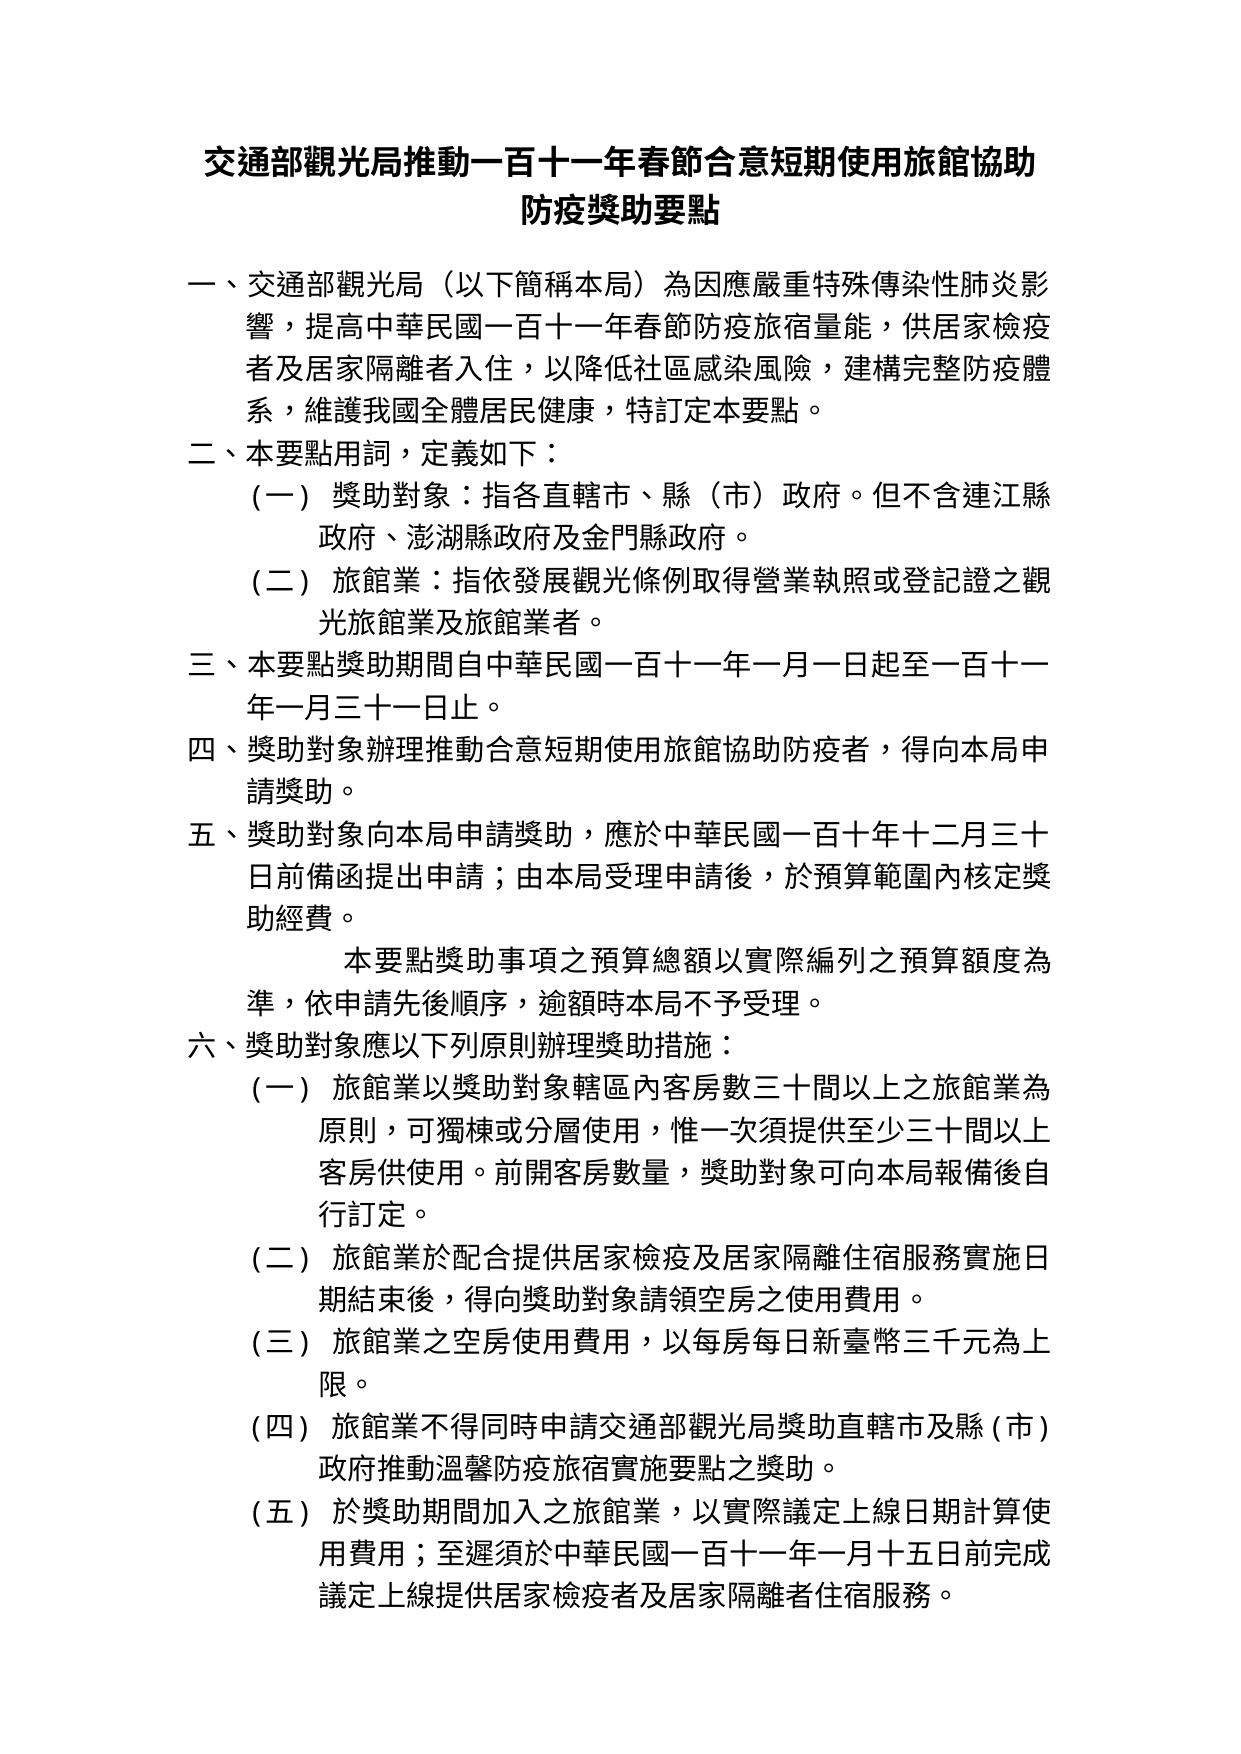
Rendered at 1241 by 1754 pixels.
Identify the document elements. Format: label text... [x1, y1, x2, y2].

text (三) 旅館業之空房使用費用，以每房每日新臺幣三千元為上限。 [187, 1319, 1053, 1403]
text 交通部觀光局推動一百十一年春節合意短期使用旅館協助防疫獎助要點 [187, 136, 1053, 232]
text (一) 獎助對象：指各直轄市、縣（市）政府。但不含連江縣政府、澎湖縣政府及金門縣政府。 [187, 472, 1053, 557]
text 四、獎助對象辦理推動合意短期使用旅館協助防疫者，得向本局申請獎助。 [187, 726, 1053, 811]
text (二) 旅館業於配合提供居家檢疫及居家隔離住宿服務實施日期結束後，得向獎助對象請領空房之使用費用。 [187, 1234, 1053, 1319]
text (一) 旅館業以獎助對象轄區內客房數三十間以上之旅館業為原則，可獨棟或分層使用，惟一次須提供至少三十間以上客房供使用。前開客房數量，獎助對象可向本局報備後自行訂定。 [187, 1065, 1053, 1234]
text 三、本要點獎助期間自中華民國一百十一年一月一日起至一百十一年一月三十一日止。 [187, 642, 1053, 726]
text 本要點獎助事項之預算總額以實際編列之預算額度為準，依申請先後順序，逾額時本局不予受理。 [187, 938, 1053, 1023]
text 五、獎助對象向本局申請獎助，應於中華民國一百十年十二月三十日前備函提出申請；由本局受理申請後，於預算範圍內核定獎助經費。 [187, 811, 1053, 938]
text 二、本要點用詞，定義如下： [187, 430, 1053, 472]
text 六、獎助對象應以下列原則辦理獎助措施： [187, 1023, 1053, 1065]
text (四) 旅館業不得同時申請交通部觀光局獎助直轄市及縣(市)政府推動溫馨防疫旅宿實施要點之獎助。 [187, 1403, 1053, 1488]
text 一、交通部觀光局（以下簡稱本局）為因應嚴重特殊傳染性肺炎影響，提高中華民國一百十一年春節防疫旅宿量能，供居家檢疫者及居家隔離者入住，以降低社區感染風險，建構完整防疫體系，維護我國全體居民健康，特訂定本要點。 [187, 261, 1053, 430]
text (五) 於獎助期間加入之旅館業，以實際議定上線日期計算使用費用；至遲須於中華民國一百十一年一月十五日前完成議定上線提供居家檢疫者及居家隔離者住宿服務。 [187, 1488, 1053, 1615]
text (二) 旅館業：指依發展觀光條例取得營業執照或登記證之觀光旅館業及旅館業者。 [187, 557, 1053, 642]
